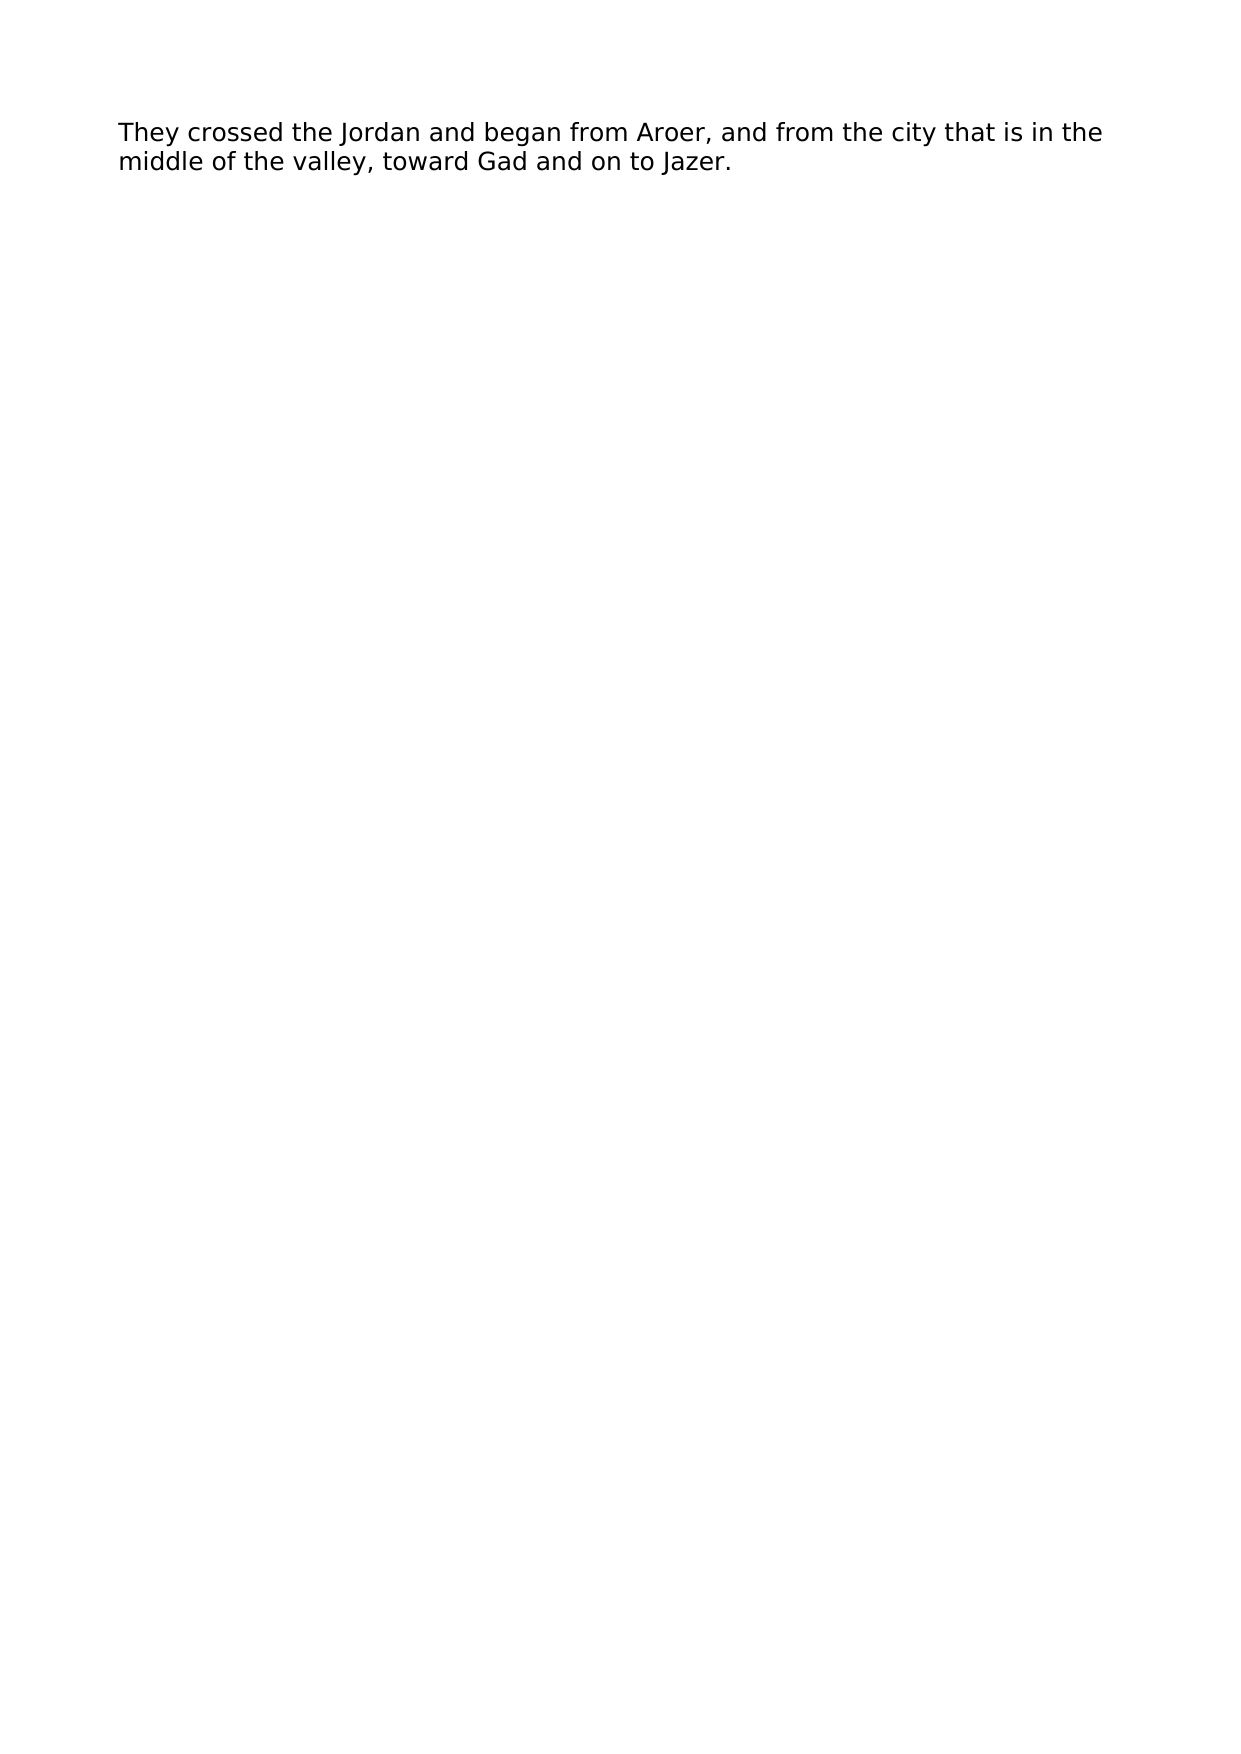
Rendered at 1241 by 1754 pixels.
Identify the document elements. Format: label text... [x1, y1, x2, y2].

text They crossed the Jordan and began from Aroer, and from the city that is in the middle of the valley, toward Gad and on to Jazer. [118, 118, 1122, 176]
